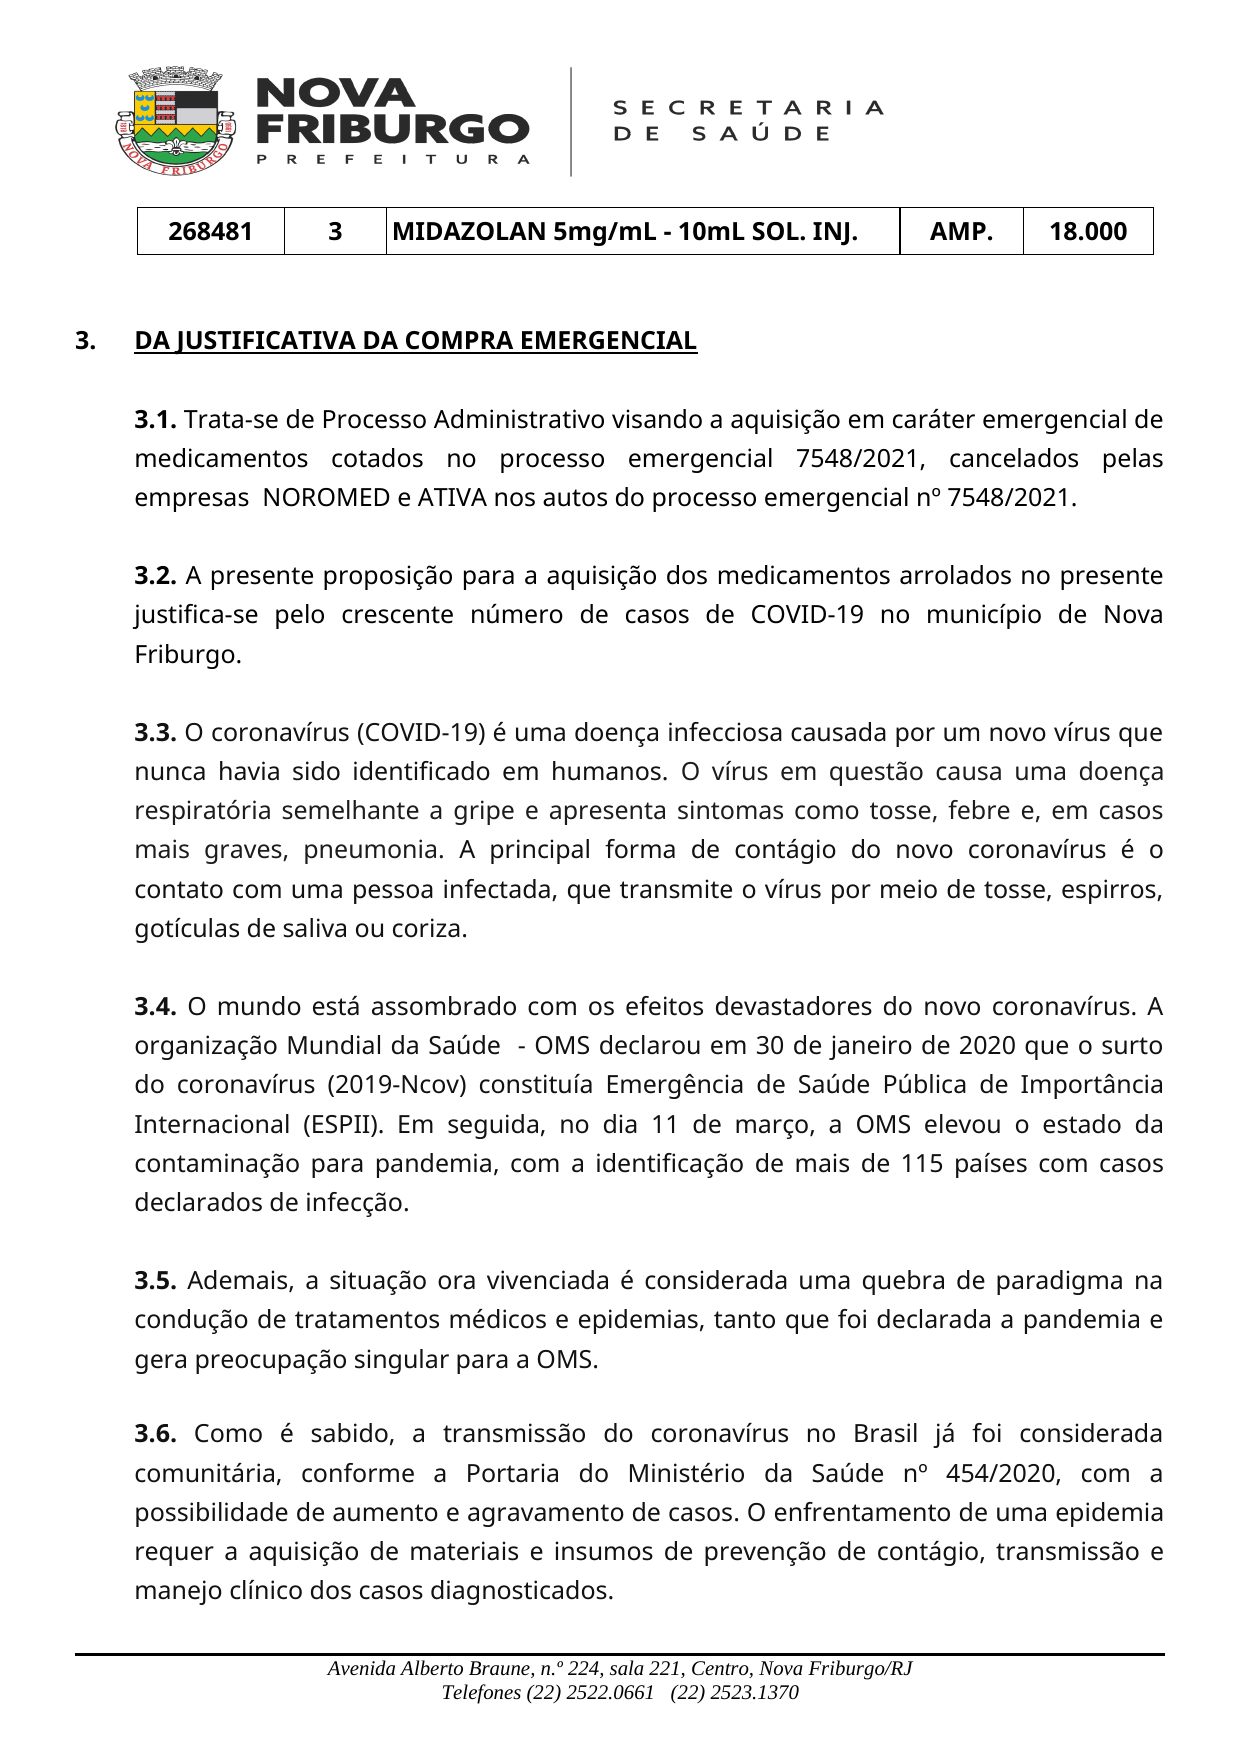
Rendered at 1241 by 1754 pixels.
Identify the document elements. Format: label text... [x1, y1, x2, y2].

list 3.1. Trata-se de Processo Administrativo visando a aquisição em caráter emergencial de medicamentos cotados no processo emergencial 7548/2021, cancelados pelas empresas NOROMED e ATIVA nos autos do processo emergencial nº 7548/2021. [134, 401, 1165, 514]
table_cell 18.000 [1024, 208, 1153, 254]
table_cell 3 [285, 208, 386, 254]
list DA JUSTIFICATIVA DA COMPRA EMERGENCIAL [75, 323, 1165, 357]
table_cell 268481 [138, 208, 284, 254]
picture [98, 57, 906, 189]
text 3.6. Como é sabido, a transmissão do coronavírus no Brasil já foi considerada comunitária, conforme a Portaria do Ministério da Saúde nº 454/2020, com a possibilidade de aumento e agravamento de casos. O enfrentamento de uma epidemia requer a aquisição de materiais e insumos de prevenção de contágio, transmissão e manejo clínico dos casos diagnosticados. [134, 1416, 1165, 1607]
table_cell AMP. [901, 208, 1023, 254]
text 3.4. O mundo está assombrado com os efeitos devastadores do novo coronavírus. A organização Mundial da Saúde - OMS declarou em 30 de janeiro de 2020 que o surto do coronavírus (2019-Ncov) constituía Emergência de Saúde Pública de Importância Internacional (ESPII). Em seguida, no dia 11 de março, a OMS elevou o estado da contaminação para pandemia, com a identificação de mais de 115 países com casos declarados de infecção. [134, 989, 1165, 1219]
text 3.2. A presente proposição para a aquisição dos medicamentos arrolados no presente justifica-se pelo crescente número de casos de COVID-19 no município de Nova Friburgo. [134, 558, 1165, 670]
text 3.3. O coronavírus (COVID-19) é uma doença infecciosa causada por um novo vírus que nunca havia sido identificado em humanos. O vírus em questão causa uma doença respiratória semelhante a gripe e apresenta sintomas como tosse, febre e, em casos mais graves, pneumonia. A principal forma de contágio do novo coronavírus é o contato com uma pessoa infectada, que transmite o vírus por meio de tosse, espirros, gotículas de saliva ou coriza. [134, 714, 1165, 944]
text 3.5. Ademais, a situação ora vivenciada é considerada uma quebra de paradigma na condução de tratamentos médicos e epidemias, tanto que foi declarada a pandemia e gera preocupação singular para a OMS. [134, 1263, 1165, 1375]
table_cell MIDAZOLAN 5mg/mL - 10mL SOL. INJ. [387, 208, 899, 254]
